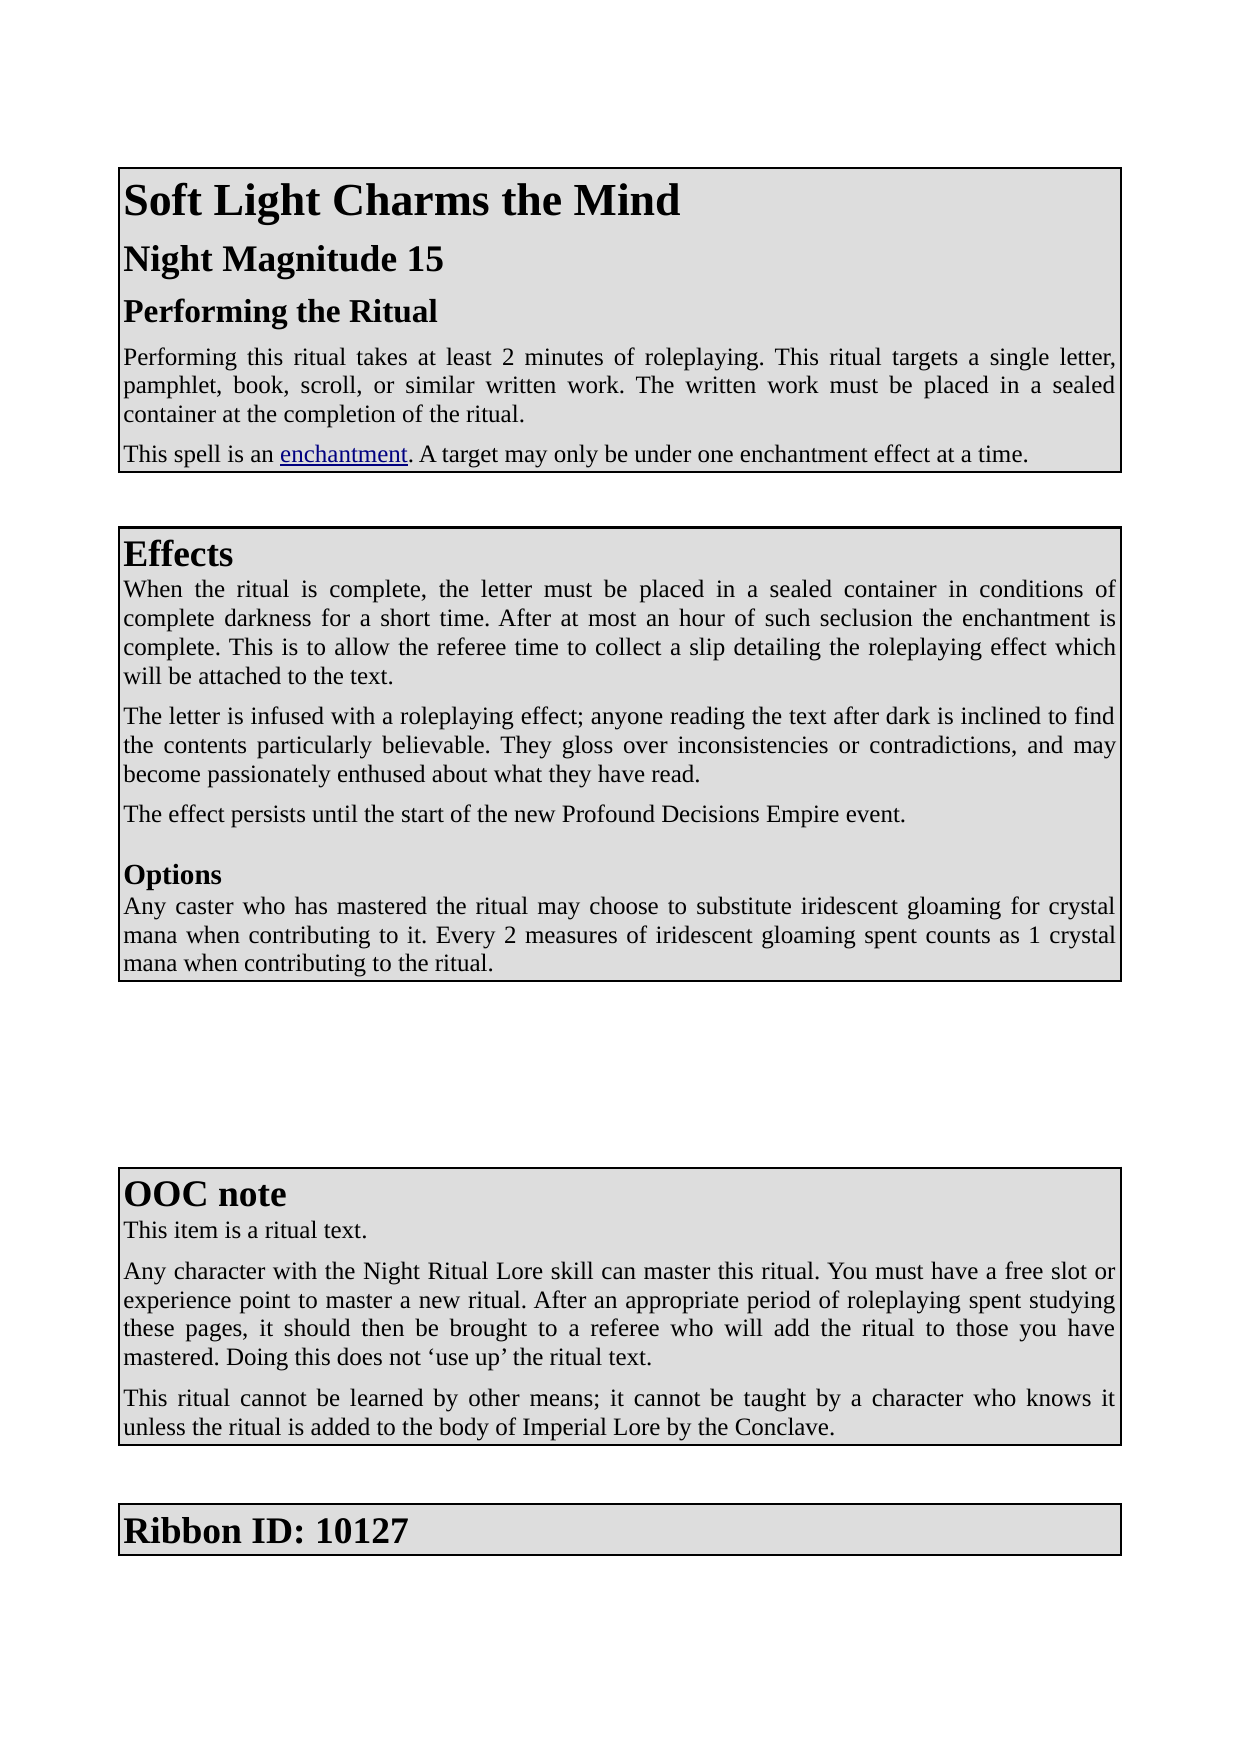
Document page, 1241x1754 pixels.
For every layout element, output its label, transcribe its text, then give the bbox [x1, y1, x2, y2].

subtitle Ribbon ID: 10127 [120, 1505, 1120, 1554]
text When the ritual is complete, the letter must be placed in a sealed container in conditions of complete darkness for a short time. After at most an hour of such seclusion the enchantment is complete. This is to allow the referee time to collect a slip detailing the roleplaying effect which will be attached to the text. [120, 569, 1120, 689]
subtitle OOC note [120, 1169, 1120, 1210]
text This item is a ritual text. [120, 1210, 1120, 1243]
text This spell is an enchantment. A target may only be under one enchantment effect at a time. [120, 434, 1120, 471]
subtitle Effects [120, 529, 1120, 569]
text The effect persists until the start of the new Profound Decisions Empire event. [120, 794, 1120, 828]
subtitle Soft Light Charms the Mind [120, 169, 1120, 225]
text The letter is infused with a roleplaying effect; anyone reading the text after dark is inclined to find the contents particularly believable. They gloss over inconsistencies or contradictions, and may become passionately enthused about what they have read. [120, 696, 1120, 787]
text Any caster who has mastered the ritual may choose to substitute iridescent gloaming for crystal mana when contributing to it. Every 2 measures of iridescent gloaming spent counts as 1 crystal mana when contributing to the ritual. [120, 886, 1120, 980]
subtitle Night Magnitude 15 [120, 232, 1120, 280]
subtitle Options [120, 852, 1120, 886]
text Performing this ritual takes at least 2 minutes of roleplaying. This ritual targets a single letter, pamphlet, book, scroll, or similar written work. The written work must be placed in a sealed container at the completion of the ritual. [120, 337, 1120, 428]
text Any character with the Night Ritual Lore skill can master this ritual. You must have a free slot or experience point to master a new ritual. After an appropriate period of roleplaying spent studying these pages, it should then be brought to a referee who will add the ritual to those you have mastered. Doing this does not ‘use up’ the ritual text. [120, 1251, 1120, 1371]
subtitle Performing the Ritual [120, 286, 1120, 330]
text This ritual cannot be learned by other means; it cannot be taught by a character who knows it unless the ritual is added to the body of Imperial Lore by the Conclave. [120, 1378, 1120, 1444]
